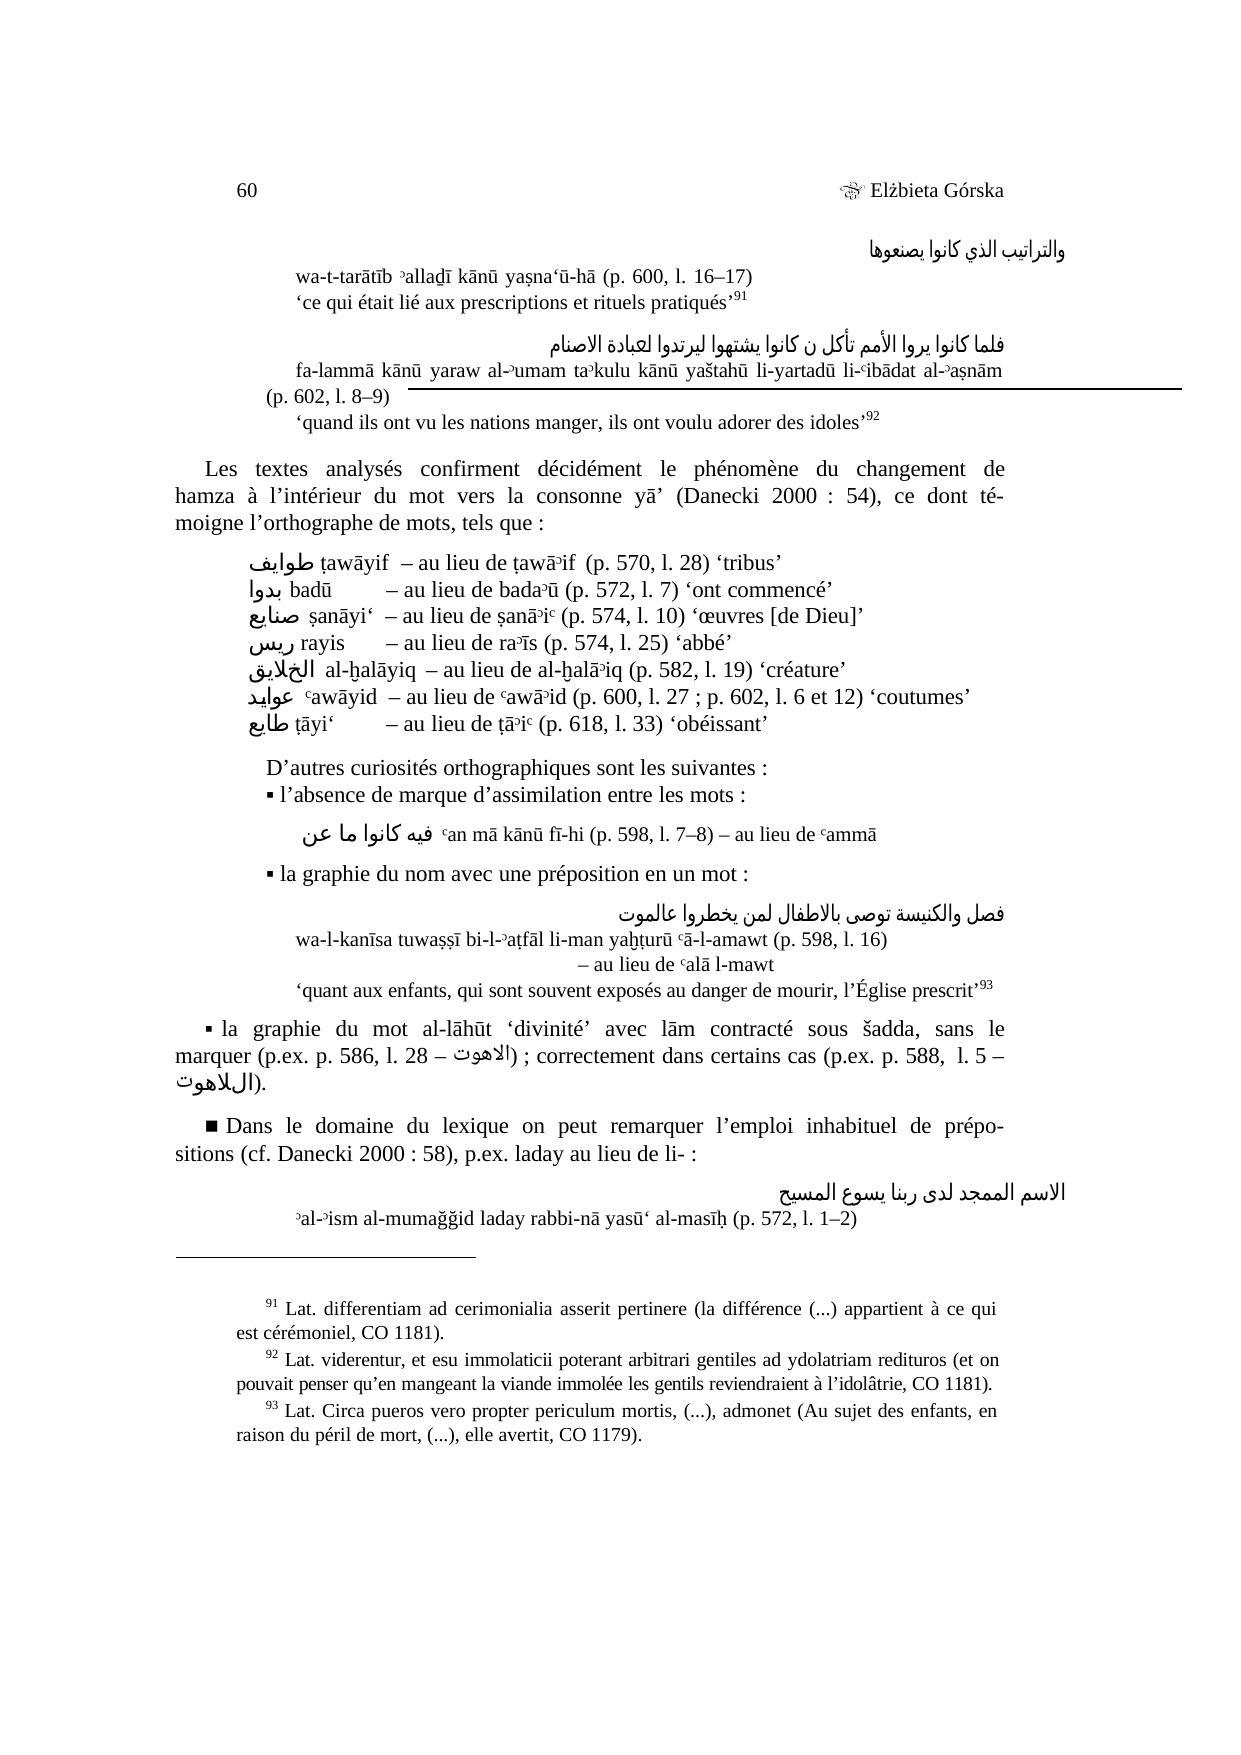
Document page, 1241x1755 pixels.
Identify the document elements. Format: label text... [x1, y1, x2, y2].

text fa-lammā kānū yaraw al-ᵓumam taᵓkulu kānū yaštahū li-yartadū li-ᶜibādat al-ᵓaṣnām [295, 358, 1066, 382]
text طوايف ṭawāyif ‒ au lieu de ṭawāᵓif (p. 570, l. 28) ‘tribus’ [248, 549, 1066, 575]
text 92 Lat. viderentur, et esu immolaticii poterant arbitrari gentiles ad ydolatriam redituros (et on pouvait penser qu’en mangeant la viande immolée les gentils reviendraient à l’idolâtrie, CO 1181). [236, 1346, 1005, 1395]
text اﻻسم الممجد لدى ربنا يسوع المسيح [707, 1179, 1066, 1206]
text بدوا badū ‒ au lieu de badaᵓū (p. 572, l. 7) ‘ont commencé’ صنايع ṣanāyi‘ ‒ au lieu de ṣanāᵓiᶜ (p. 574, l. 10) ‘œuvres [de Dieu]’ ريس rayis ‒ au lieu de raᵓīs (p. 574, l. 25) ‘abbé’ [248, 576, 871, 656]
list la graphie du nom avec une préposition en un mot : [266, 860, 1066, 886]
text wa-t-tarātīb ᵓallaḏī kānū yaṣna‘ū-hā (p. 600, l. 16‒17) ‘ce qui était lié aux prescriptions et rituels pratiqués’91 [295, 264, 768, 314]
subtitle فلما كانوا يروا اﻷمم تأكل ن كانوا يشتهوا ليرتدوا لعبادة اﻻصنام [514, 331, 1004, 358]
text طايع ṭāyi‘ ‒ au lieu de ṭāᵓiᶜ (p. 618, l. 33) ‘obéissant’ [248, 710, 1066, 737]
text D’autres curiosités orthographiques sont les suivantes : [266, 754, 1066, 780]
text 93 Lat. Circa pueros vero propter periculum mortis, (...), admonet (Au sujet des enfants, en raison du péril de mort, (...), elle avertit, CO 1179). [236, 1397, 1004, 1446]
text ᵓal-ᵓism al-mumağğid laday rabbi-nā yasū‘ al-masīḥ (p. 572, l. 1‒2) [295, 1206, 1066, 1230]
subtitle والتراتيب الذي كانوا يصنعوها [755, 236, 1066, 263]
list la graphie du mot al-lāhūt ‘divinité’ avec lām contracté sous šadda, sans le marquer (p.ex. p. 586, l. 28 ‒ اﻻهوت) ; correctement dans certains cas (p.ex. p. 588, l. 5 ‒ الﻼهوت). [175, 1016, 1005, 1096]
text ‘quant aux enfants, qui sont souvent exposés au danger de mourir, l’Église prescrit’93 [295, 976, 1066, 1002]
list l’absence de marque d’assimilation entre les mots : [266, 781, 1066, 807]
text ‘quand ils ont vu les nations manger, ils ont voulu adorer des idoles’92 [295, 408, 1066, 434]
text عوايد ᶜawāyid ‒ au lieu de ᶜawāᵓid (p. 600, l. 27 ; p. 602, l. 6 et 12) ‘coutumes’ [248, 683, 1066, 709]
text wa-l-kanīsa tuwaṣṣī bi-l-ᵓaṭfāl li-man yaḫṭurū ᶜā-l-amawt (p. 598, l. 16) [295, 927, 1066, 951]
text فصل والكنيسة توصى باﻻطفال لمن يخطروا عالموت [595, 899, 1004, 926]
list Dans le domaine du lexique on peut remarquer l’emploi inhabituel de prépo- sitions (cf. Danecki 2000 : 58), p.ex. laday au lieu de li- : [175, 1112, 1005, 1166]
text (p. 602, l. 8‒9) [266, 383, 1066, 408]
text 91 Lat. differentiam ad cerimonialia asserit pertinere (la différence (...) appartient à ce qui est cérémoniel, CO 1181). [236, 1296, 1004, 1344]
text الخﻼيق al-ḫalāyiq ‒ au lieu de al-ḫalāᵓiq (p. 582, l. 19) ‘créature’ [248, 656, 1066, 682]
subtitle Les textes analysés confirment décidément le phénomène du changement de hamza à l’intérieur du mot vers la consonne yā’ (Danecki 2000 : 54), ce dont té- moigne l’orthographe de mots, tels que : [175, 455, 1005, 536]
text فيه كانوا ما عن ᶜan mā kānū fī-hi (p. 598, l. 7‒8) ‒ au lieu de ᶜammā [301, 820, 1066, 847]
text – au lieu de ᶜalā l-mawt [578, 952, 1066, 976]
